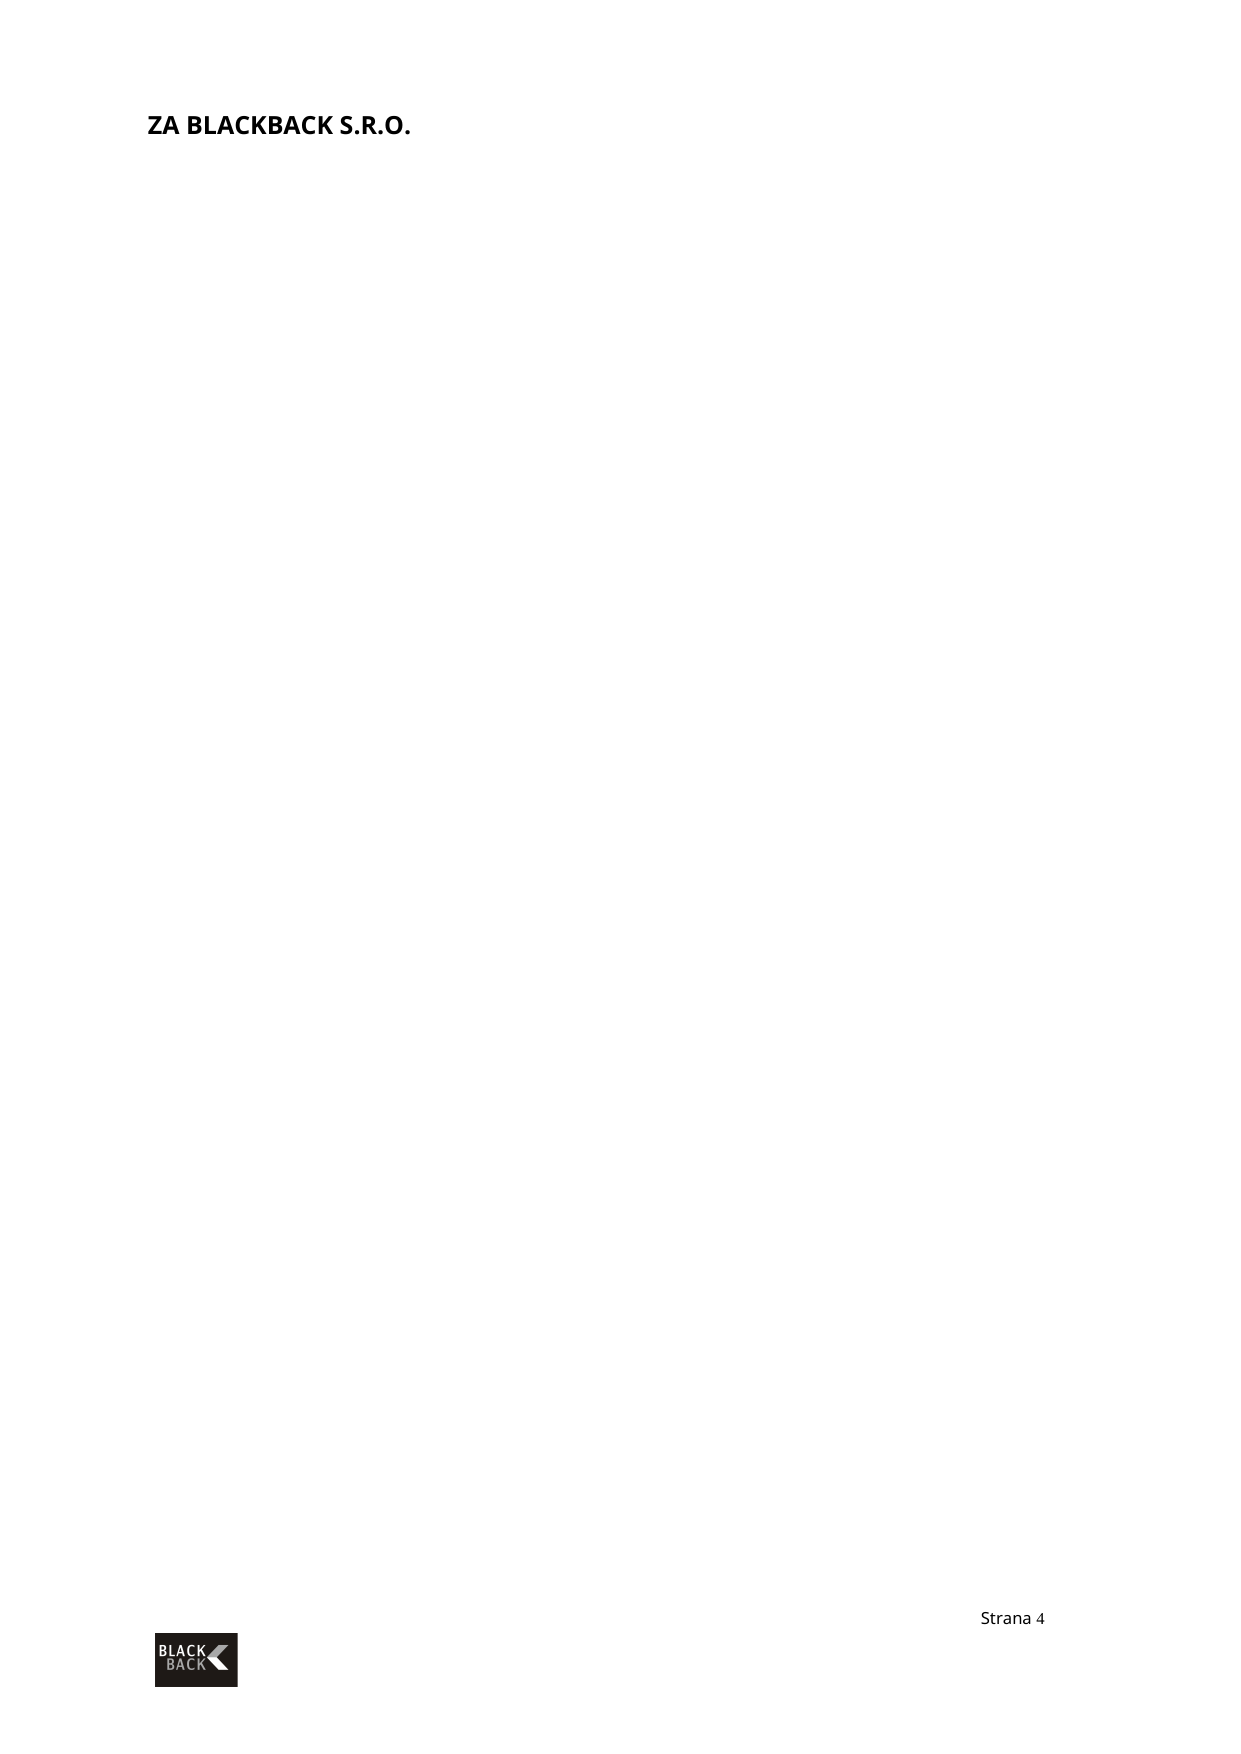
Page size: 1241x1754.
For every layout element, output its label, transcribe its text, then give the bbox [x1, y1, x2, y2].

text za BLACKBACK s.r.o. [148, 74, 1092, 142]
